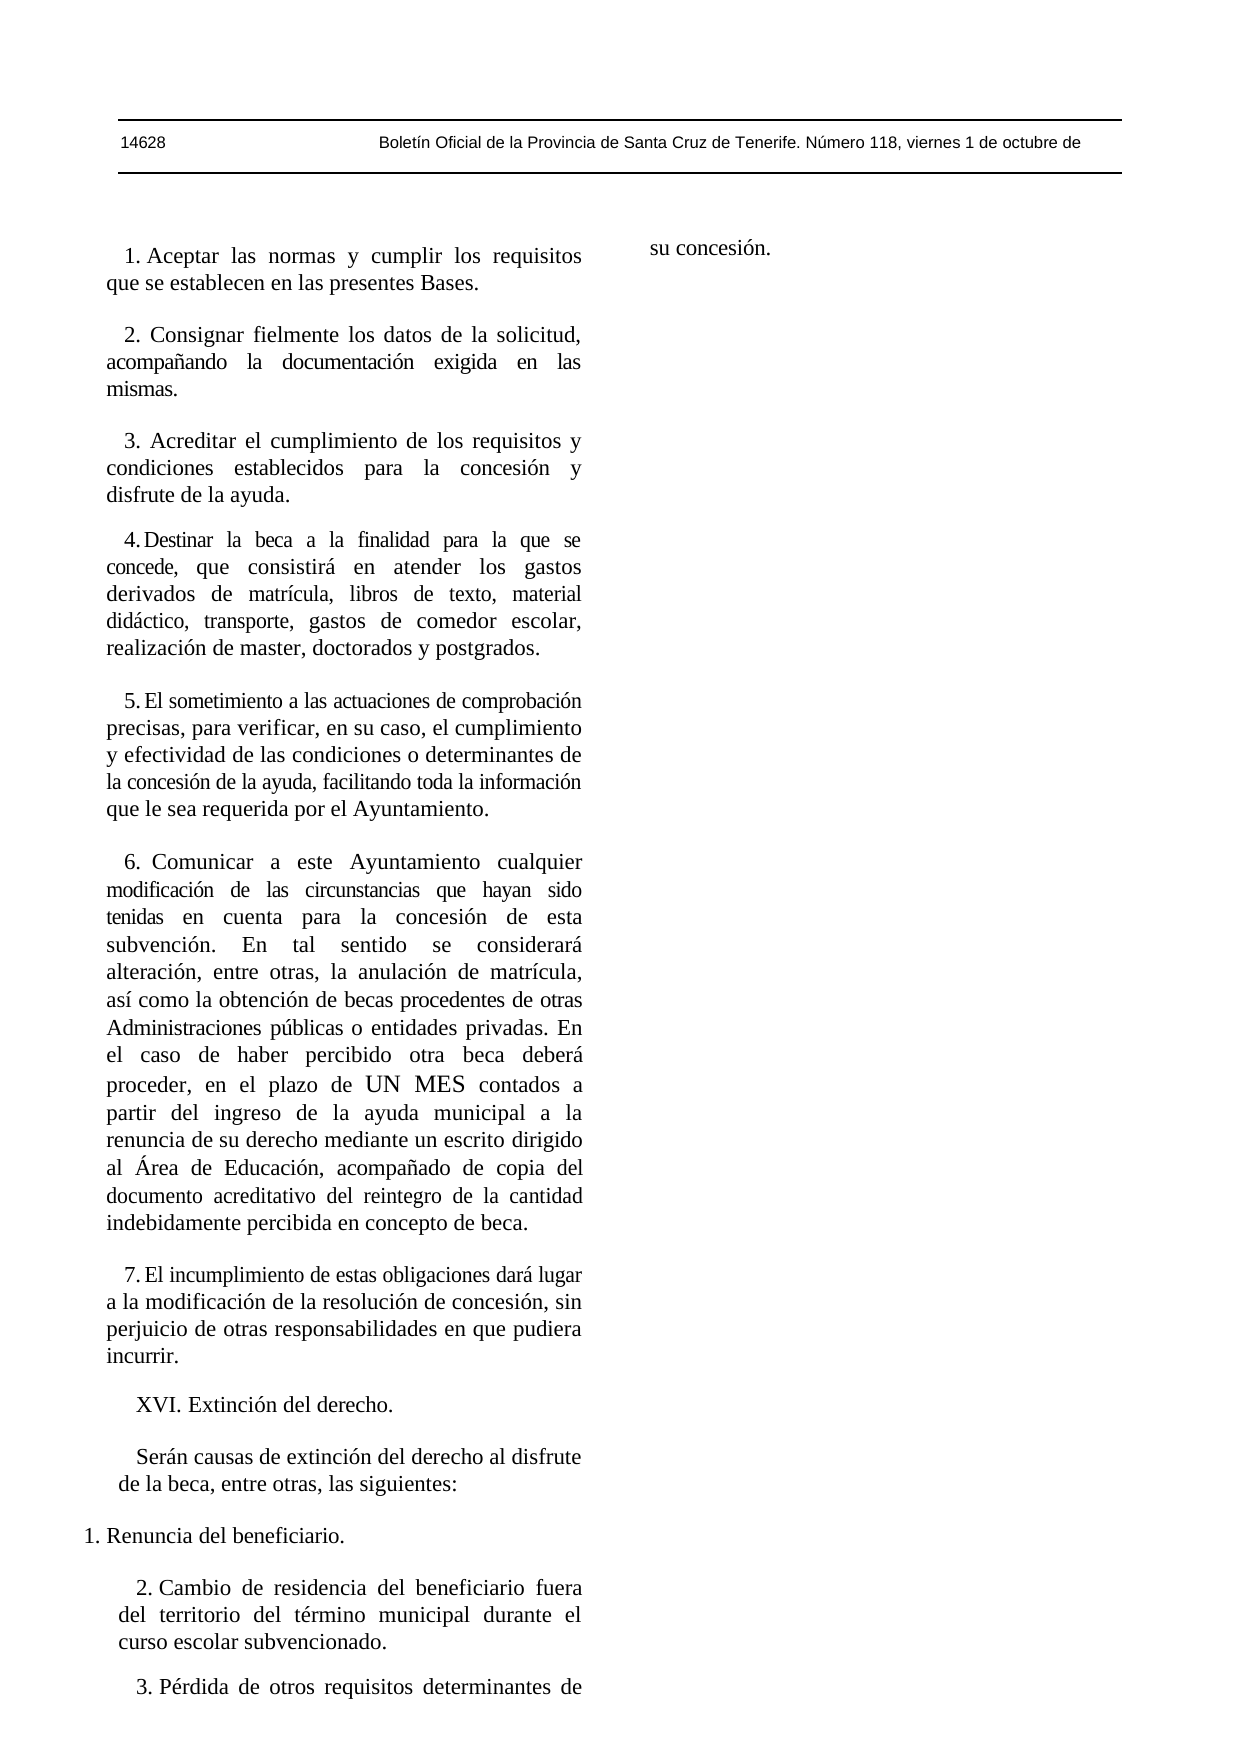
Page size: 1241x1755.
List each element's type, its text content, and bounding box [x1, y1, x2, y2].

list Comunicar a este Ayuntamiento cualquier modificación de las circunstancias que hayan sido tenidas en cuenta para la concesión de esta subvención. En tal sentido se considerará alteración, entre otras, la anulación de matrícula, así como la obtención de becas procedentes de otras Administraciones públicas o entidades privadas. En el caso de haber percibido otra beca deberá proceder, en el plazo de UN MES contados a partir del ingreso de la ayuda municipal a la renuncia de su derecho mediante un escrito dirigido al Área de Educación, acompañado de copia del documento acreditativo del reintegro de la cantidad indebidamente percibida en concepto de beca. [106, 848, 583, 1236]
list su concesión. [649, 234, 1123, 260]
list Cambio de residencia del beneficiario fuera del territorio del término municipal durante el curso escolar subvencionado. [118, 1574, 582, 1654]
list El incumplimiento de estas obligaciones dará lugar a la modificación de la resolución de concesión, sin perjuicio de otras responsabilidades en que pudiera incurrir. [106, 1261, 582, 1368]
text Serán causas de extinción del derecho al disfrute de la beca, entre otras, las siguientes: [118, 1443, 592, 1497]
list Acreditar el cumplimiento de los requisitos y condiciones establecidos para la concesión y disfrute de la ayuda. [106, 427, 582, 507]
list Extinción del derecho. [136, 1391, 596, 1418]
list Renuncia del beneficiario. [83, 1522, 596, 1548]
list Pérdida de otros requisitos determinantes de [118, 1673, 582, 1700]
list Aceptar las normas y cumplir los requisitos que se establecen en las presentes Bases. [106, 243, 582, 296]
list Destinar la beca a la finalidad para la que se concede, que consistirá en atender los gastos derivados de matrícula, libros de texto, material didáctico, transporte, gastos de comedor escolar, realización de master, doctorados y postgrados. [106, 526, 582, 661]
list El sometimiento a las actuaciones de comprobación precisas, para verificar, en su caso, el cumplimiento y efectividad de las condiciones o determinantes de la concesión de la ayuda, facilitando toda la información que le sea requerida por el Ayuntamiento. [106, 687, 582, 822]
list Consignar fielmente los datos de la solicitud, acompañando la documentación exigida en las mismas. [106, 321, 582, 401]
